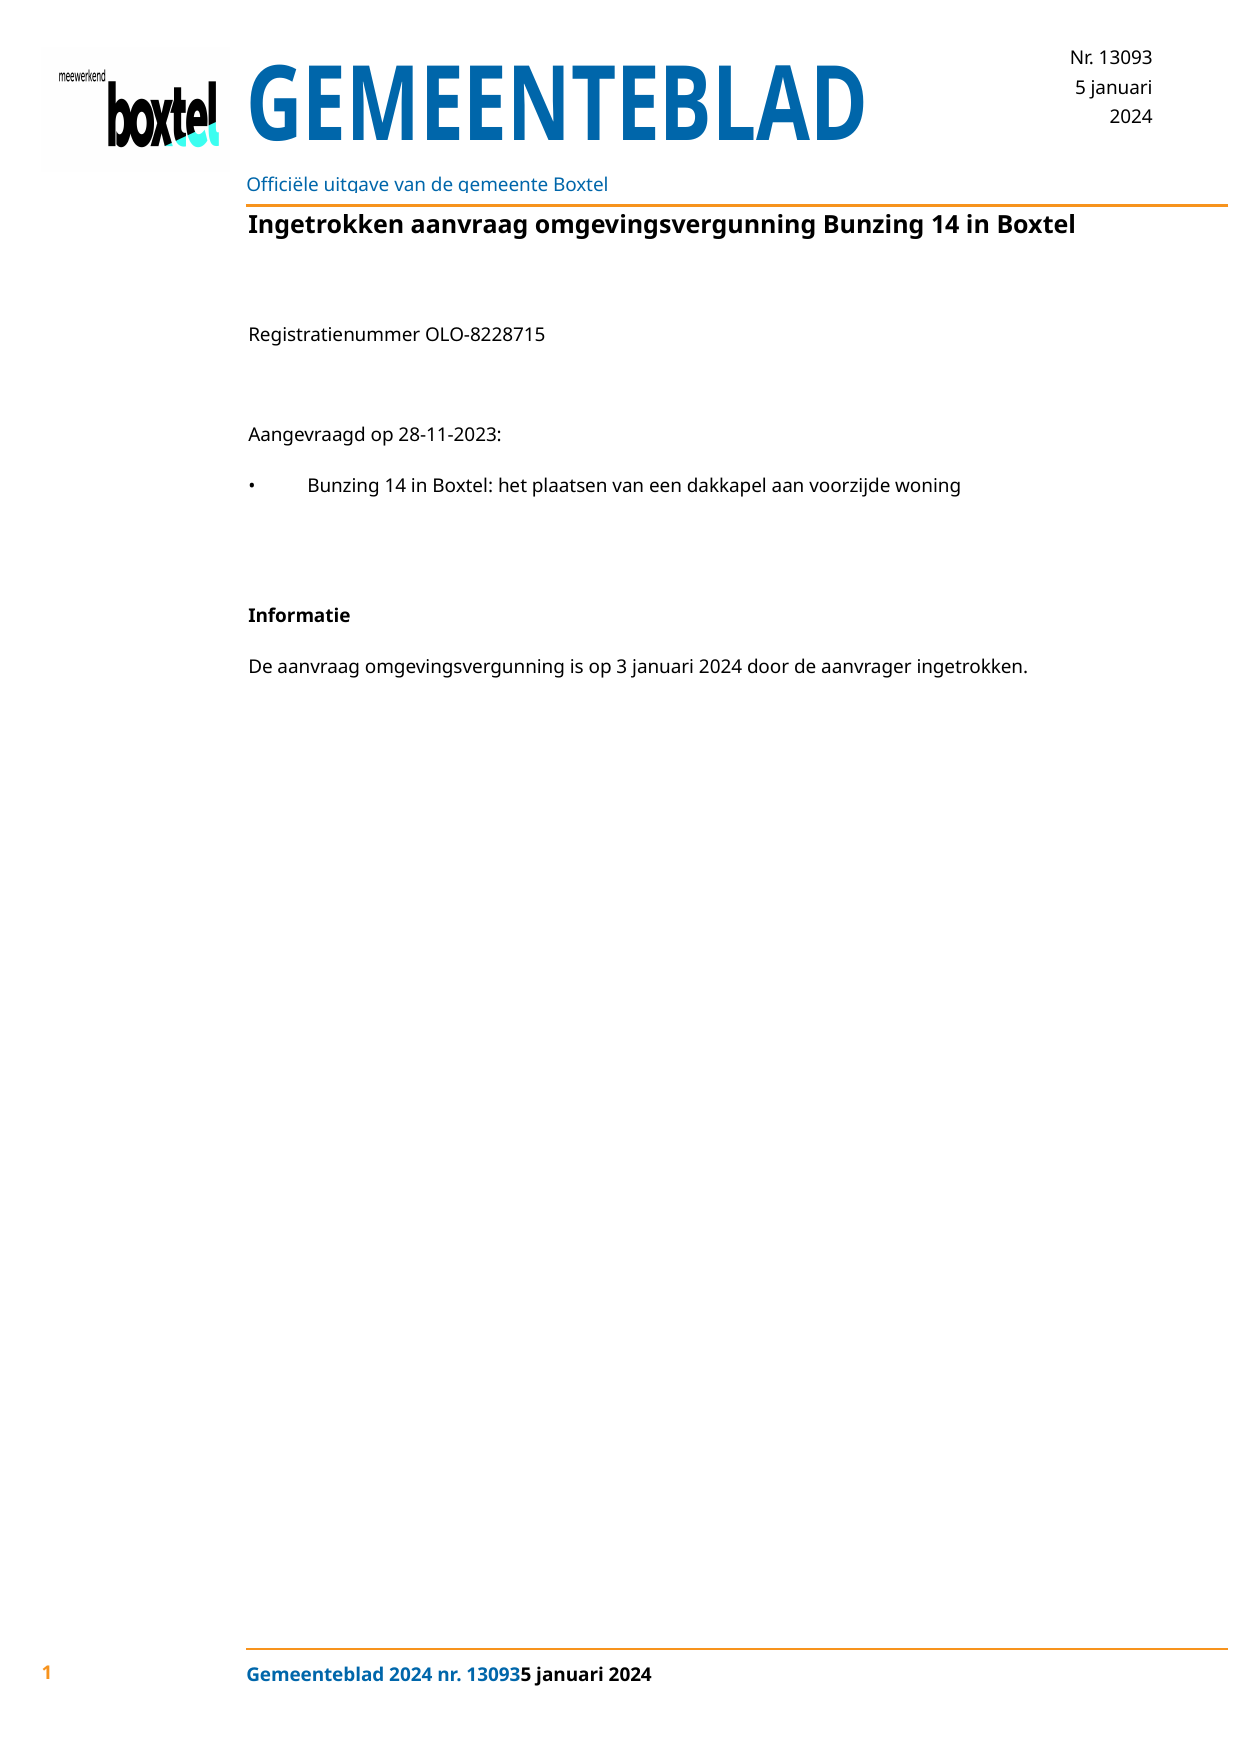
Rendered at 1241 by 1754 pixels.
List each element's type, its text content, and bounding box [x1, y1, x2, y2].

list Bunzing 14 in Boxtel: het plaatsen van een dakkapel aan voorzijde woning [248, 472, 1152, 498]
text Aangevraagd op 28-11-2023: [248, 422, 1152, 447]
text Registratienummer OLO-8228715 [248, 321, 1152, 346]
text Ingetrokken aanvraag omgevingsvergunning Bunzing 14 in Boxtel [248, 207, 1152, 241]
text Informatie [248, 602, 1152, 628]
picture [41, 47, 231, 172]
text De aanvraag omgevingsvergunning is op 3 januari 2024 door de aanvrager ingetrokken. [248, 653, 1152, 678]
